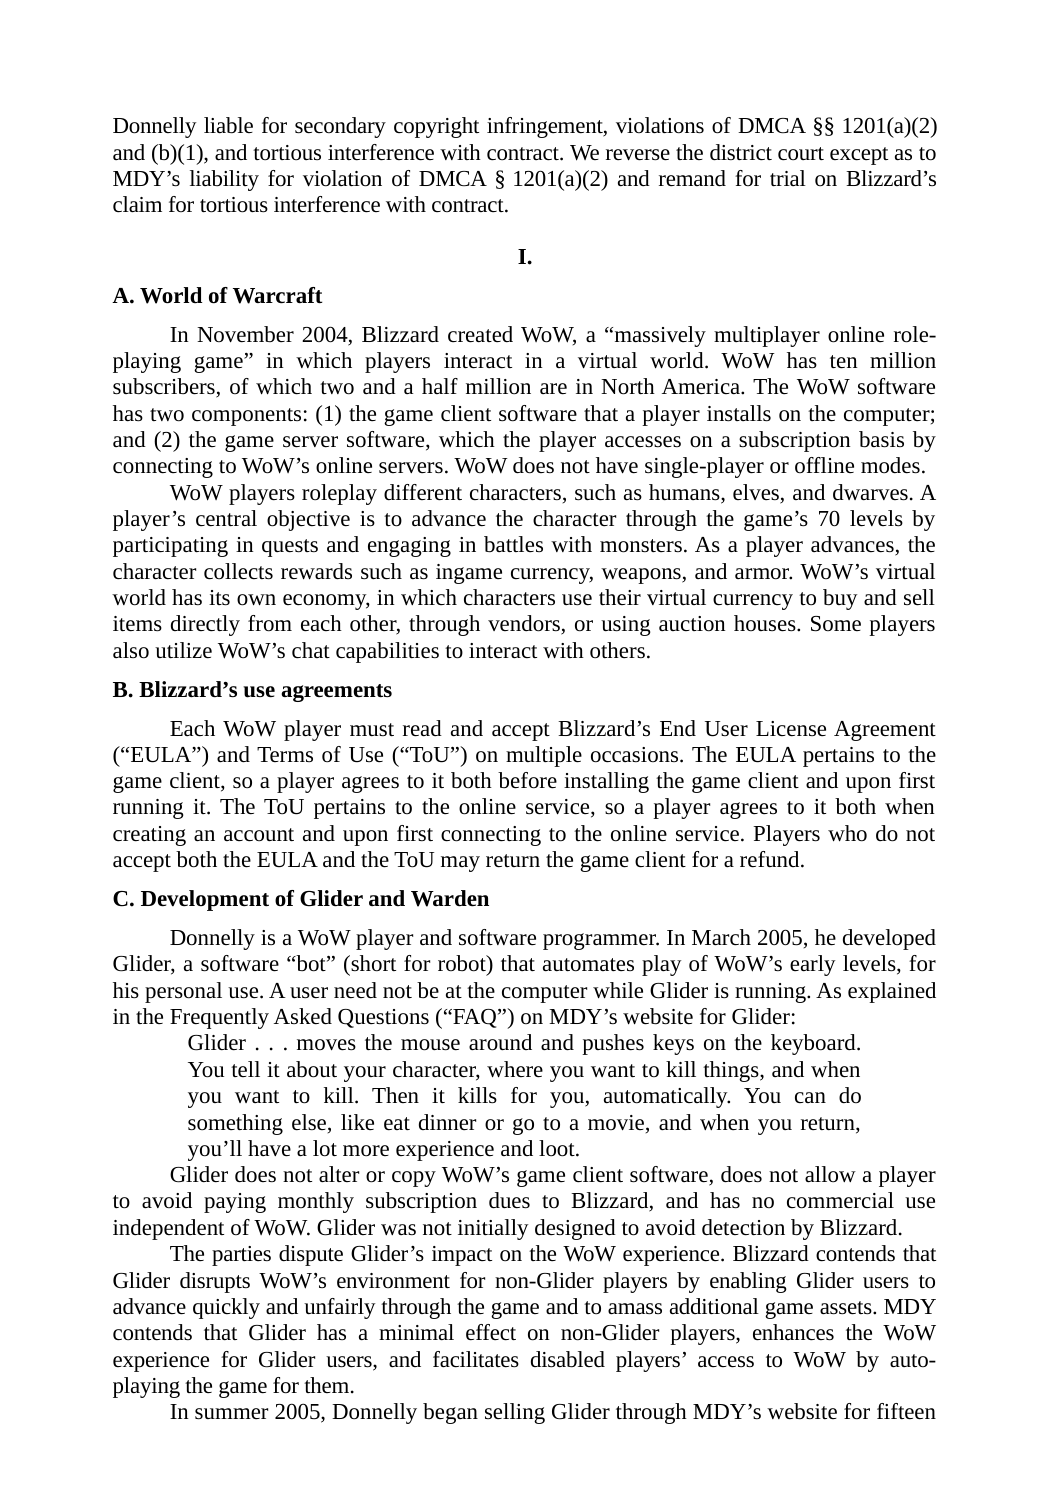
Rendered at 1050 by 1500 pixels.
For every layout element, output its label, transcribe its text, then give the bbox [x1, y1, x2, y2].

text Glider . . . moves the mouse around and pushes keys on the keyboard. You tell it about your character, where you want to kill things, and when you want to kill. Then it kills for you, automatically. You can do something else, like eat dinner or go to a movie, and when you return, you’ll have a lot more experience and loot. [187, 1029, 862, 1161]
text WoW players roleplay different characters, such as humans, elves, and dwarves. A player’s central objective is to advance the character through the game’s 70 levels by participating in quests and engaging in battles with monsters. As a player advances, the character collects rewards such as ingame currency, weapons, and armor. WoW’s virtual world has its own economy, in which characters use their virtual currency to buy and sell items directly from each other, through vendors, or using auction houses. Some players also utilize WoW’s chat capabilities to interact with others. [112, 479, 937, 663]
text I. [112, 243, 937, 269]
text Glider does not alter or copy WoW’s game client software, does not allow a player to avoid paying monthly subscription dues to Blizzard, and has no commercial use independent of WoW. Glider was not initially designed to avoid detection by Blizzard. [112, 1161, 937, 1240]
text The parties dispute Glider’s impact on the WoW experience. Blizzard contends that Glider disrupts WoW’s environment for non-Glider players by enabling Glider users to advance quickly and unfairly through the game and to amass additional game assets. MDY contends that Glider has a minimal effect on non-Glider players, enhances the WoW experience for Glider users, and facilitates disabled players’ access to WoW by auto-playing the game for them. [112, 1240, 937, 1398]
text B. Blizzard’s use agreements [112, 676, 937, 702]
text Donnelly liable for secondary copyright infringement, violations of DMCA §§ 1201(a)(2) and (b)(1), and tortious interference with contract. We reverse the district court except as to MDY’s liability for violation of DMCA § 1201(a)(2) and remand for trial on Blizzard’s claim for tortious interference with contract. [112, 112, 937, 218]
text In November 2004, Blizzard created WoW, a “massively multiplayer online role-playing game” in which players interact in a virtual world. WoW has ten million subscribers, of which two and a half million are in North America. The WoW software has two components: (1) the game client software that a player installs on the computer; and (2) the game server software, which the player accesses on a subscription basis by connecting to WoW’s online servers. WoW does not have single-player or offline modes. [112, 321, 937, 479]
text C. Development of Glider and Warden [112, 885, 937, 912]
text Each WoW player must read and accept Blizzard’s End User License Agreement (“EULA”) and Terms of Use (“ToU”) on multiple occasions. The EULA pertains to the game client, so a player agrees to it both before installing the game client and upon first running it. The ToU pertains to the online service, so a player agrees to it both when creating an account and upon first connecting to the online service. Players who do not accept both the EULA and the ToU may return the game client for a refund. [112, 714, 937, 873]
text Donnelly is a WoW player and software programmer. In March 2005, he developed Glider, a software “bot” (short for robot) that automates play of WoW’s early levels, for his personal use. A user need not be at the computer while Glider is running. As explained in the Frequently Asked Questions (“FAQ”) on MDY’s website for Glider: [112, 924, 937, 1029]
text A. World of Warcraft [112, 282, 937, 308]
text In summer 2005, Donnelly began selling Glider through MDY’s website for fifteen [112, 1398, 937, 1425]
